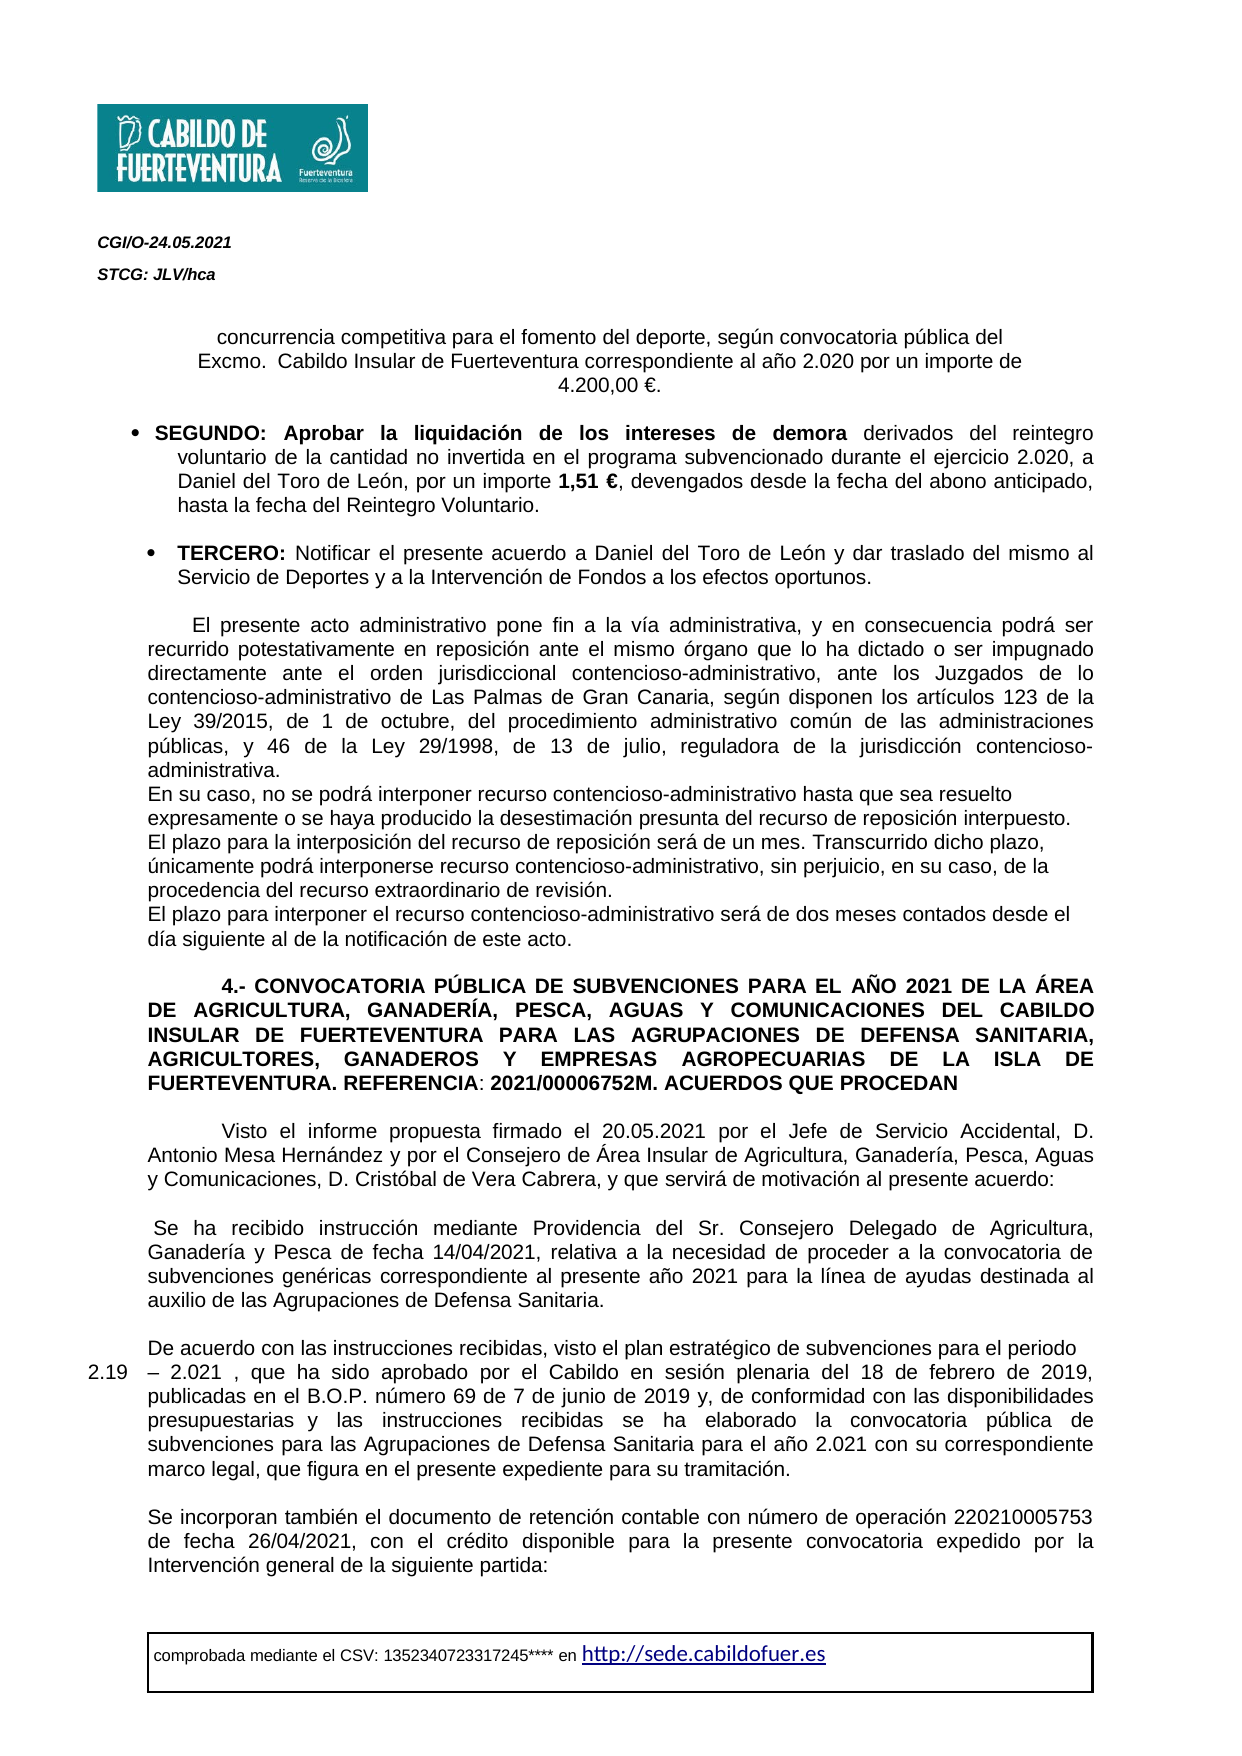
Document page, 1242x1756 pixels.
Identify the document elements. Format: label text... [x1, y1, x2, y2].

list TERCERO: Notificar el presente acuerdo a Daniel del Toro de León y dar traslado del mismo al Servicio de Deportes y a la Intervención de Fondos a los efectos oportunos. [147, 541, 1094, 589]
text concurrencia competitiva para el fomento del deporte, según convocatoria pública del Excmo. Cabildo Insular de Fuerteventura correspondiente al año 2.020 por un importe de 4.200,00 €. [181, 325, 1038, 397]
list SEGUNDO: Aprobar la liquidación de los intereses de demora derivados del reintegro voluntario de la cantidad no invertida en el programa subvencionado durante el ejercicio 2.020, a Daniel del Toro de León, por un importe 1,51 €, devengados desde la fecha del abono anticipado, hasta la fecha del Reintegro Voluntario. [132, 421, 1094, 517]
text El plazo para interponer el recurso contencioso-administrativo será de dos meses contados desde el día siguiente al de la notificación de este acto. [147, 902, 1088, 950]
text Se ha recibido instrucción mediante Providencia del Sr. Consejero Delegado de Agricultura, Ganadería y Pesca de fecha 14/04/2021, relativa a la necesidad de proceder a la convocatoria de subvenciones genéricas correspondiente al presente año 2021 para la línea de ayudas destinada al auxilio de las Agrupaciones de Defensa Sanitaria. [147, 1215, 1094, 1312]
text De acuerdo con las instrucciones recibidas, visto el plan estratégico de subvenciones para el periodo [147, 1336, 1106, 1360]
text El presente acto administrativo pone fin a la vía administrativa, y en consecuencia podrá ser recurrido potestativamente en reposición ante el mismo órgano que lo ha dictado o ser impugnado directamente ante el orden jurisdiccional contencioso-administrativo, ante los Juzgados de lo contencioso-administrativo de Las Palmas de Gran Canaria, según disponen los artículos 123 de la Ley 39/2015, de 1 de octubre, del procedimiento administrativo común de las administraciones públicas, y 46 de la Ley 29/1998, de 13 de julio, reguladora de la jurisdicción contencioso- administrativa. [147, 613, 1094, 782]
subtitle 4.- CONVOCATORIA PÚBLICA DE SUBVENCIONES PARA EL AÑO 2021 DE LA ÁREA DE AGRICULTURA, GANADERÍA, PESCA, AGUAS Y COMUNICACIONES DEL CABILDO INSULAR DE FUERTEVENTURA PARA LAS AGRUPACIONES DE DEFENSA SANITARIA, AGRICULTORES, GANADEROS Y EMPRESAS AGROPECUARIAS DE LA ISLA DE FUERTEVENTURA. REFERENCIA: 2021/00006752M. ACUERDOS QUE PROCEDAN [147, 974, 1094, 1095]
text En su caso, no se podrá interponer recurso contencioso-administrativo hasta que sea resuelto expresamente o se haya producido la desestimación presunta del recurso de reposición interpuesto. El plazo para la interposición del recurso de reposición será de un mes. Transcurrido dicho plazo, únicamente podrá interponerse recurso contencioso-administrativo, sin perjuicio, en su caso, de la procedencia del recurso extraordinario de revisión. [147, 782, 1078, 902]
list – 2.021 , que ha sido aprobado por el Cabildo en sesión plenaria del 18 de febrero de 2019, publicadas en el B.O.P. número 69 de 7 de junio de 2019 y, de conformidad con las disponibilidades presupuestarias y las instrucciones recibidas se ha elaborado la convocatoria pública de subvenciones para las Agrupaciones de Defensa Sanitaria para el año 2.021 con su correspondiente marco legal, que figura en el presente expediente para su tramitación. [88, 1360, 1094, 1480]
text Se incorporan también el documento de retención contable con número de operación 220210005753 de fecha 26/04/2021, con el crédito disponible para la presente convocatoria expedido por la Intervención general de la siguiente partida: [147, 1504, 1094, 1577]
text Visto el informe propuesta firmado el 20.05.2021 por el Jefe de Servicio Accidental, D. Antonio Mesa Hernández y por el Consejero de Área Insular de Agricultura, Ganadería, Pesca, Aguas y Comunicaciones, D. Cristóbal de Vera Cabrera, y que servirá de motivación al presente acuerdo: [147, 1119, 1094, 1191]
